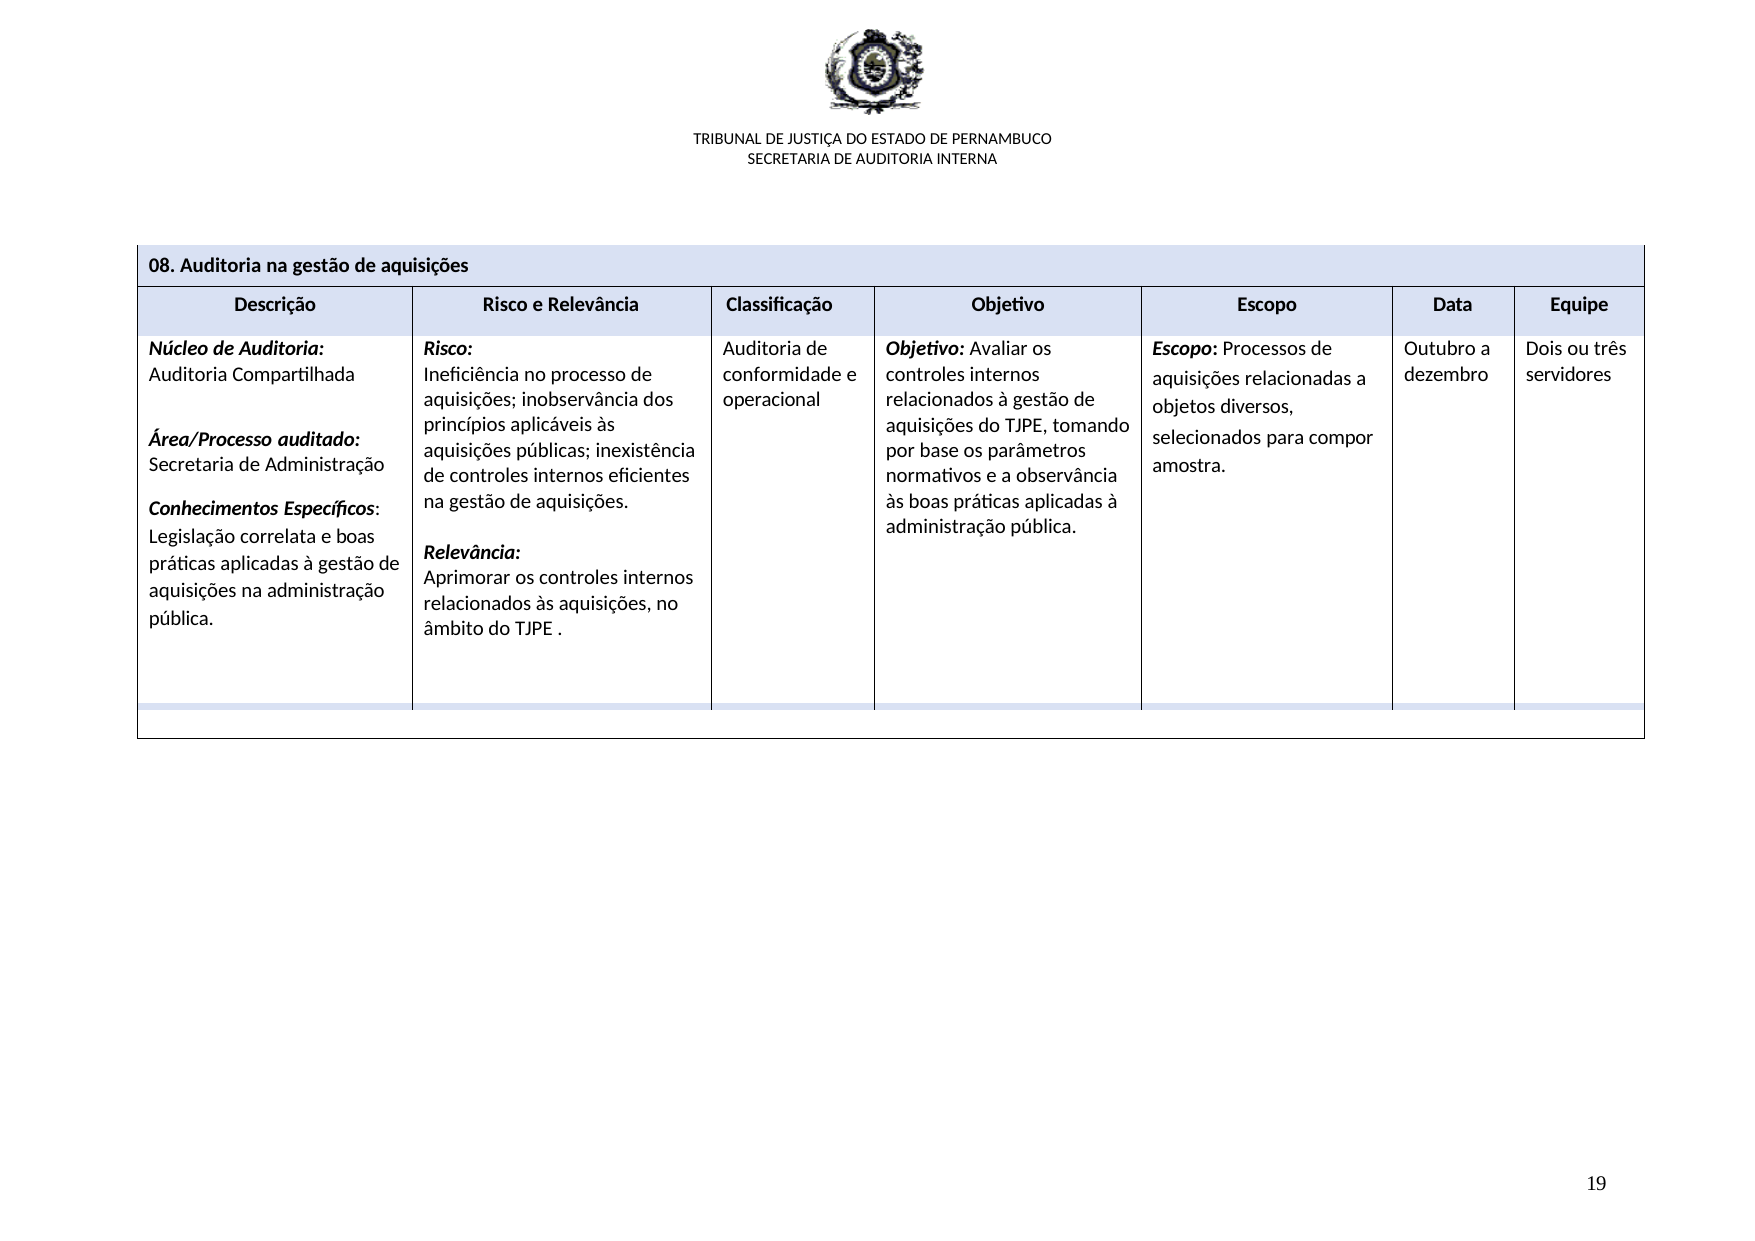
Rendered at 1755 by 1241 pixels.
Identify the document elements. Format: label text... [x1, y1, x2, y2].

table_cell [1142, 575, 1392, 602]
table_cell Escopo: Processos de aquisições relacionadas a objetos diversos, [1142, 336, 1392, 420]
table_cell [712, 548, 874, 574]
table_cell Conhecimentos Específicos: [138, 483, 412, 520]
table_cell Objetivo [875, 287, 1141, 336]
table_cell [1393, 575, 1514, 602]
table_cell [1515, 483, 1644, 520]
table_cell Data [1393, 287, 1514, 336]
table_cell [1515, 575, 1644, 602]
table_cell [138, 710, 1644, 738]
table_cell Risco e Relevância [413, 287, 711, 336]
table_cell Área/Processo auditado: Secretaria de Administração [138, 420, 412, 483]
table_cell [1515, 548, 1644, 574]
table_cell [1142, 483, 1392, 520]
table_cell Risco: Ineficiência no processo de aquisições; inobservância dos princípios aplicáveis às aquisições públicas; inexistência de controles internos eficientes na gestão de aquisições. Relevância: Aprimorar os controles internos relacionados às aquisições, no âmbito do TJPE . [413, 336, 711, 703]
table_cell Outubro a dezembro [1393, 336, 1514, 420]
table_cell pública. [138, 602, 412, 703]
table_cell aquisições na administração [138, 575, 412, 602]
table_cell Escopo [1142, 287, 1392, 336]
table_cell [1142, 548, 1392, 574]
table_cell [1515, 420, 1644, 483]
table_cell [1393, 420, 1514, 483]
table_cell [1393, 548, 1514, 574]
table_cell [1393, 520, 1514, 547]
table_cell selecionados para compor amostra. [1142, 420, 1392, 483]
table_cell Auditoria de conformidade e operacional [712, 336, 874, 420]
table_cell Legislação correlata e boas [138, 520, 412, 547]
table_cell [1393, 602, 1514, 703]
table_cell Descrição [138, 287, 412, 336]
table_cell [712, 420, 874, 483]
table_cell [1142, 602, 1392, 703]
table_cell [1142, 520, 1392, 547]
table_header 08. Auditoria na gestão de aquisições [138, 245, 1644, 286]
table_cell [1515, 520, 1644, 547]
table_cell [712, 602, 874, 703]
table_cell [1393, 483, 1514, 520]
table_cell Núcleo de Auditoria: Auditoria Compartilhada [138, 336, 412, 420]
table_cell Dois ou três servidores [1515, 336, 1644, 420]
table_cell Equipe [1515, 287, 1644, 336]
table_cell Classificação [712, 287, 874, 336]
table_cell [712, 483, 874, 520]
table_cell [712, 520, 874, 547]
text TRIBUNAL DE JUSTIÇA DO ESTADO DE PERNAMBUCO SECRETARIA DE AUDITORIA INTERNA [656, 128, 1089, 169]
table_cell [712, 575, 874, 602]
table_cell [1515, 602, 1644, 703]
table_cell práticas aplicadas à gestão de [138, 548, 412, 574]
table_cell Objetivo: Avaliar os controles internos relacionados à gestão de aquisições do TJPE, tomando por base os parâmetros normativos e a observância às boas práticas aplicadas à administração pública. [875, 336, 1141, 703]
